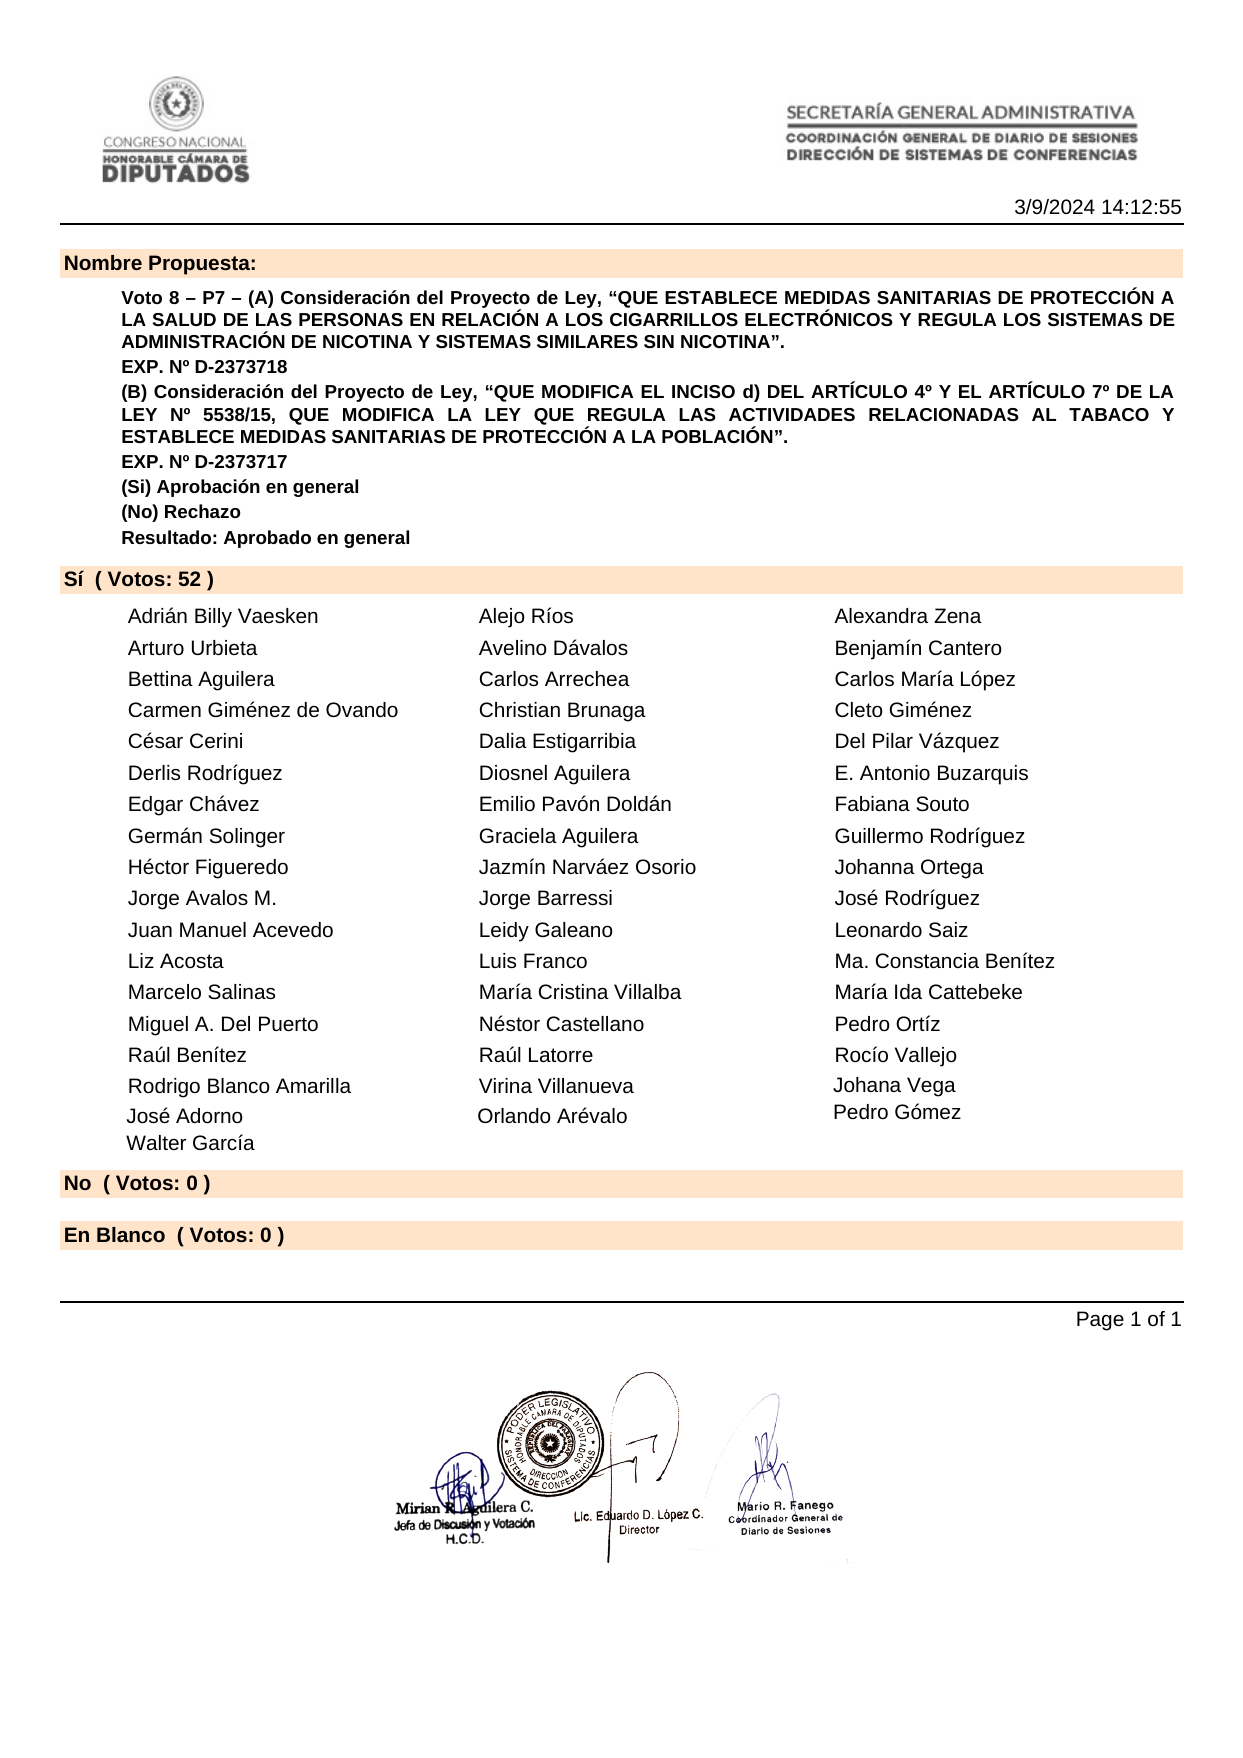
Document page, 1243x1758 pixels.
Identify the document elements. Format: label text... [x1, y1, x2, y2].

table_cell Virina Villanueva [476, 1073, 815, 1102]
table_cell Jorge Barressi [476, 885, 815, 913]
table_cell E. Antonio Buzarquis [831, 760, 1168, 788]
table_cell [1168, 603, 1183, 1170]
table_cell [1184, 854, 1189, 882]
table_cell Raúl Benítez [125, 1042, 462, 1070]
table_cell [60, 284, 118, 566]
table_cell [1184, 1102, 1189, 1170]
table_cell Bettina Aguilera [125, 666, 462, 694]
table_cell [1184, 228, 1189, 249]
table_cell [1184, 1221, 1189, 1250]
table_cell [1184, 249, 1189, 278]
table_cell Sí ( Votos: 52 ) [60, 566, 1183, 594]
table_cell [60, 278, 1183, 283]
table_cell [1184, 1306, 1189, 1340]
table_cell Germán Solinger [125, 822, 462, 851]
table_cell Christian Brunaga [476, 697, 815, 725]
table_cell José Adorno Walter García [125, 1102, 462, 1170]
table_cell [1184, 885, 1189, 913]
table_cell Miguel A. Del Puerto [125, 1010, 462, 1039]
table_cell Graciela Aguilera [476, 822, 815, 851]
table_cell Derlis Rodríguez [125, 760, 462, 788]
table_cell Alejo Ríos [476, 603, 815, 631]
table_cell Juan Manuel Acevedo [125, 916, 462, 945]
table_cell Johana Vega Pedro Gómez [831, 1070, 1168, 1170]
table_cell Rocío Vallejo [831, 1042, 1168, 1070]
table_cell Marcelo Salinas [125, 979, 462, 1008]
table_cell Voto 8 – P7 – (A) Consideración del Proyecto de Ley, “QUE ESTABLECE MEDIDAS SANITARIAS DE PROTECCIÓN A LA SALUD DE LAS PERSONAS EN RELACIÓN A LOS CIGARRILLOS ELECTRÓNICOS Y REGULA LOS SISTEMAS DE ADMINISTRACIÓN DE NICOTINA Y SISTEMAS SIMILARES SIN NICOTINA”. EXP. Nº D-2373718 (B) Consideración del Proyecto de Ley, “QUE MODIFICA EL INCISO d) DEL ARTÍCULO 4º Y EL ARTÍCULO 7º DE LA LEY Nº 5538/15, QUE MODIFICA LA LEY QUE REGULA LAS ACTIVIDADES RELACIONADAS AL TABACO Y ESTABLECE MEDIDAS SANITARIAS DE PROTECCIÓN A LA POBLACIÓN”. EXP. Nº D-2373717 (Si) Aprobación en general (No) Rechazo Resultado: Aprobado en general [118, 284, 1178, 549]
table_cell Raúl Latorre [476, 1042, 815, 1070]
table_cell [60, 1250, 1183, 1273]
table_cell [831, 1273, 1168, 1301]
table_cell [1184, 1042, 1189, 1070]
table_cell Del Pilar Vázquez [831, 728, 1168, 757]
table_cell No ( Votos: 0 ) [60, 1170, 1183, 1198]
table_cell [1184, 603, 1189, 631]
table_header [1184, 189, 1189, 223]
table_cell [1184, 1073, 1189, 1102]
table_cell Arturo Urbieta [125, 634, 462, 663]
table_cell En Blanco ( Votos: 0 ) [60, 1221, 1183, 1250]
table_cell José Rodríguez [831, 885, 1168, 913]
table_cell Jazmín Narváez Osorio [476, 854, 815, 882]
table_cell Luis Franco [476, 948, 815, 976]
table_cell [1184, 594, 1189, 603]
table_cell [1184, 1170, 1189, 1198]
table_cell [462, 603, 476, 1170]
table_cell [118, 549, 1178, 566]
table_cell [1184, 1010, 1189, 1039]
table_cell [1184, 634, 1189, 663]
table_cell [1168, 1273, 1183, 1301]
table_cell [1184, 791, 1189, 819]
table_cell [1184, 697, 1189, 725]
table_cell [60, 1273, 124, 1301]
table_cell Carlos María López [831, 666, 1168, 694]
table_cell Guillermo Rodríguez [831, 822, 1168, 851]
table_cell César Cerini [125, 728, 462, 757]
table_cell Emilio Pavón Doldán [476, 791, 815, 819]
table_cell Carlos Arrechea [476, 666, 815, 694]
table_cell [1184, 979, 1189, 1008]
table_cell [1184, 948, 1189, 976]
table_cell [60, 594, 1183, 603]
table_cell Dalia Estigarribia [476, 728, 815, 757]
table_cell [1184, 1250, 1189, 1273]
table_cell [1184, 1199, 1189, 1221]
table_cell Diosnel Aguilera [476, 760, 815, 788]
table_cell [1184, 760, 1189, 788]
table_cell Johanna Ortega [831, 854, 1168, 882]
table_cell Néstor Castellano [476, 1010, 815, 1039]
table_header [60, 189, 649, 223]
table_cell Edgar Chávez [125, 791, 462, 819]
table_cell María Cristina Villalba [476, 979, 815, 1008]
table_header 3/9/2024 14:12:55 [649, 189, 1183, 223]
table_cell Avelino Dávalos [476, 634, 815, 663]
table_cell [60, 1199, 1183, 1221]
table_cell [815, 1273, 831, 1301]
table_cell Benjamín Cantero [831, 634, 1168, 663]
table_cell [1178, 284, 1189, 566]
table_cell [1184, 728, 1189, 757]
table_cell [815, 603, 831, 1170]
table_cell [1184, 916, 1189, 945]
table_cell Liz Acosta [125, 948, 462, 976]
table_cell Adrián Billy Vaesken [125, 603, 462, 631]
table_cell Orlando Arévalo [476, 1102, 815, 1170]
table_cell [476, 1273, 815, 1301]
table_cell Leidy Galeano [476, 916, 815, 945]
table_cell [1184, 566, 1189, 594]
table_cell [60, 1306, 827, 1340]
table_cell [1184, 666, 1189, 694]
table_cell Fabiana Souto [831, 791, 1168, 819]
table_cell Nombre Propuesta: [60, 249, 1183, 278]
table_cell Alexandra Zena [831, 603, 1168, 631]
table_cell Héctor Figueredo [125, 854, 462, 882]
table_cell Ma. Constancia Benítez [831, 948, 1168, 976]
table_cell [60, 228, 1183, 249]
table_cell [1184, 1273, 1189, 1301]
table_cell [125, 1273, 462, 1301]
table_cell Cleto Giménez [831, 697, 1168, 725]
table_cell [462, 1273, 476, 1301]
table_cell Rodrigo Blanco Amarilla [125, 1073, 462, 1102]
table_cell Page 1 of 1 [827, 1306, 1183, 1340]
table_cell Leonardo Saiz [831, 916, 1168, 945]
table_cell María Ida Cattebeke [831, 979, 1168, 1008]
table_cell [60, 603, 124, 1170]
table_cell Jorge Avalos M. [125, 885, 462, 913]
table_cell Carmen Giménez de Ovando [125, 697, 462, 725]
table_cell Pedro Ortíz [831, 1010, 1168, 1039]
table_cell [1184, 822, 1189, 851]
